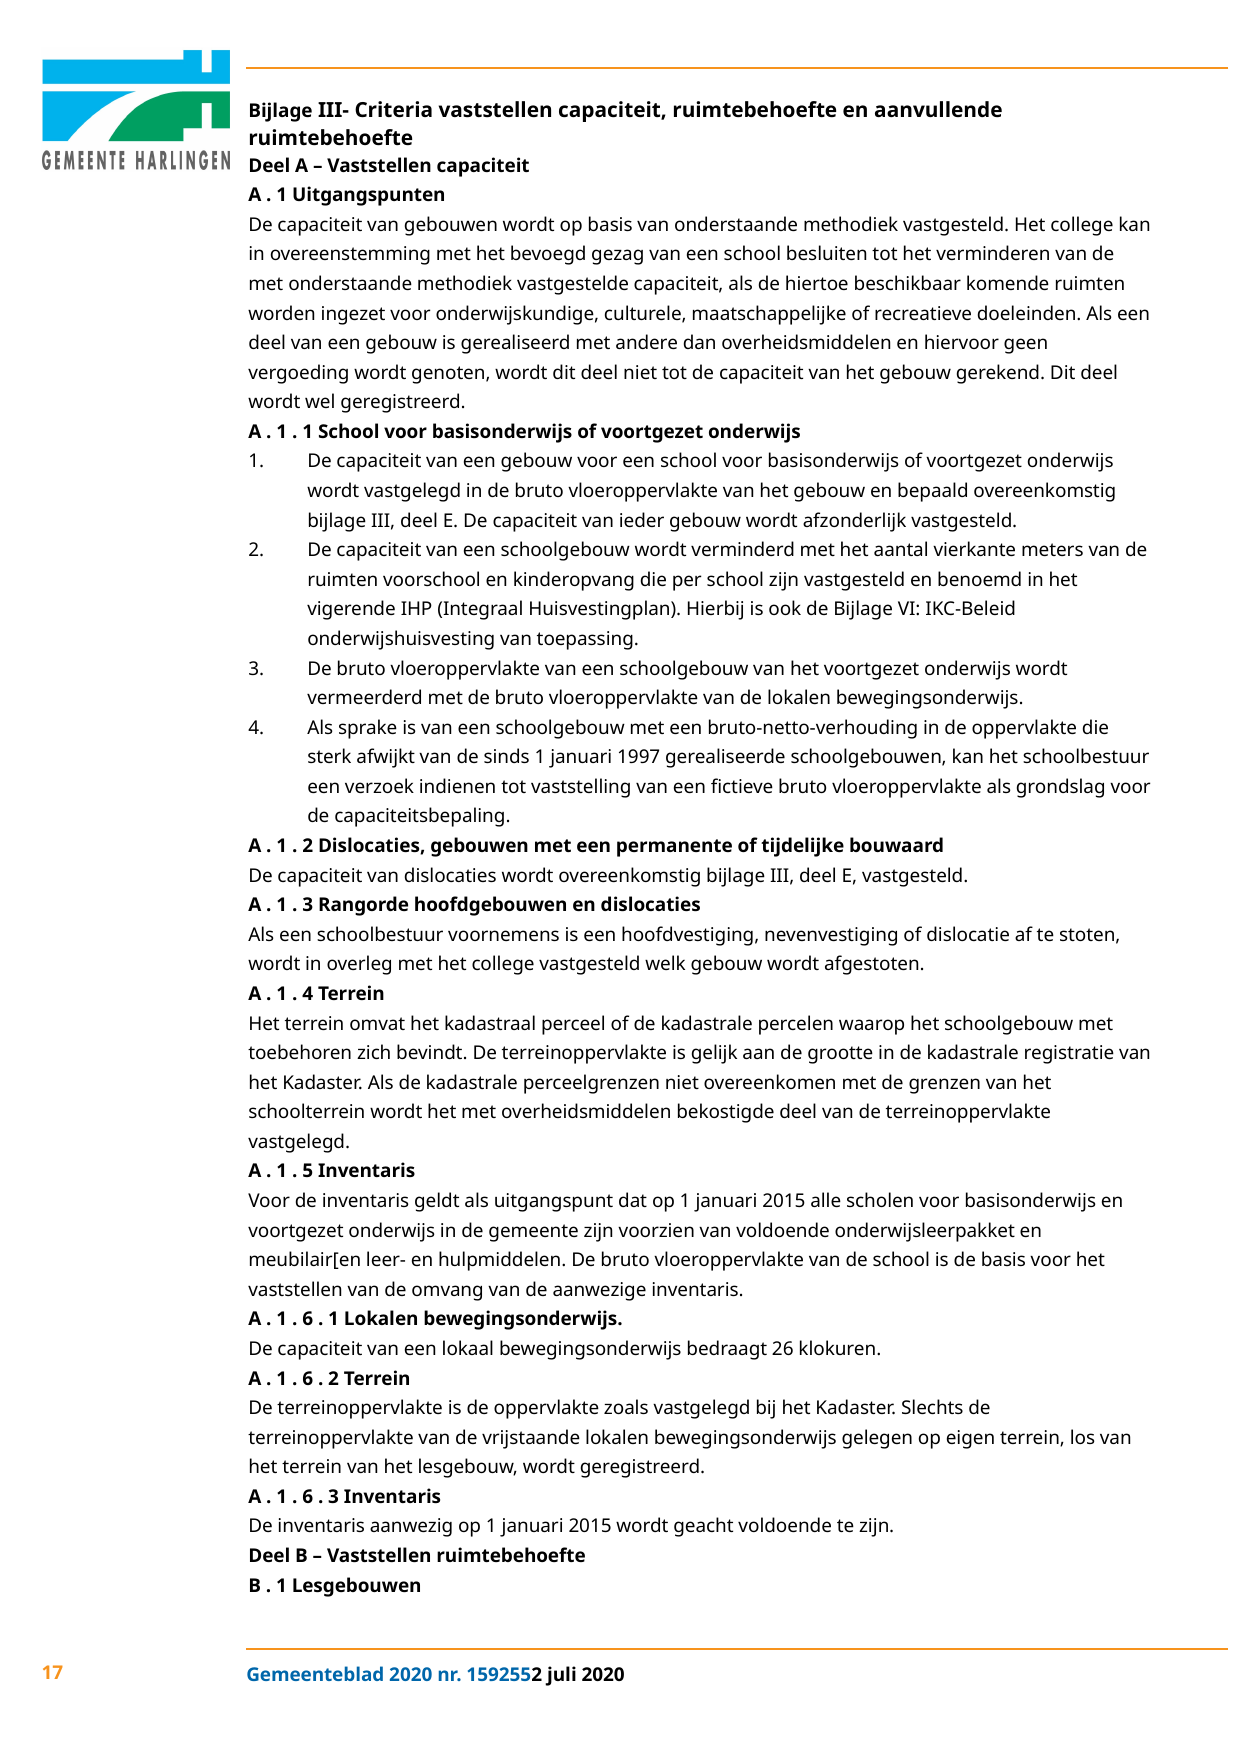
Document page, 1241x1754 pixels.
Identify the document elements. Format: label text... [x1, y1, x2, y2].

text De capaciteit van een lokaal bewegingsonderwijs bedraagt 26 klokuren. [248, 1335, 1152, 1361]
list Als sprake is van een schoolgebouw met een bruto-netto-verhouding in de oppervlakte die sterk afwijkt van de sinds 1 januari 1997 gerealiseerde schoolgebouwen, kan het schoolbestuur een verzoek indienen tot vaststelling van een fictieve bruto vloeroppervlakte als grondslag voor de capaciteitsbepaling. [248, 714, 1152, 828]
text Deel B – Vaststellen ruimtebehoefte [248, 1542, 1152, 1568]
text A . 1 Uitgangspunten [248, 181, 1152, 207]
picture [41, 47, 231, 172]
text Het terrein omvat het kadastraal perceel of de kadastrale percelen waarop het schoolgebouw met toebehoren zich bevindt. De terreinoppervlakte is gelijk aan de grootte in de kadastrale registratie van het Kadaster. Als de kadastrale perceelgrenzen niet overeenkomen met de grenzen van het schoolterrein wordt het met overheidsmiddelen bekostigde deel van de terreinoppervlakte vastgelegd. [248, 1010, 1152, 1154]
text A . 1 . 4 Terrein [248, 980, 1152, 1006]
text Deel A – Vaststellen capaciteit [248, 152, 1152, 177]
text A . 1 . 3 Rangorde hoofdgebouwen en dislocaties [248, 891, 1152, 917]
text A . 1 . 5 Inventaris [248, 1158, 1152, 1183]
text De terreinoppervlakte is de oppervlakte zoals vastgelegd bij het Kadaster. Slechts de terreinoppervlakte van de vrijstaande lokalen bewegingsonderwijs gelegen op eigen terrein, los van het terrein van het lesgebouw, wordt geregistreerd. [248, 1394, 1152, 1479]
list De capaciteit van een schoolgebouw wordt verminderd met het aantal vierkante meters van de ruimten voorschool en kinderopvang die per school zijn vastgesteld en benoemd in het vigerende IHP (Integraal Huisvestingplan). Hierbij is ook de Bijlage VI: IKC-Beleid onderwijshuisvesting van toepassing. [248, 536, 1152, 651]
text Voor de inventaris geldt als uitgangspunt dat op 1 januari 2015 alle scholen voor basisonderwijs en voortgezet onderwijs in de gemeente zijn voorzien van voldoende onderwijsleerpakket en meubilair[en leer- en hulpmiddelen. De bruto vloeroppervlakte van de school is de basis voor het vaststellen van de omvang van de aanwezige inventaris. [248, 1187, 1152, 1302]
list De capaciteit van een gebouw voor een school voor basisonderwijs of voortgezet onderwijs wordt vastgelegd in de bruto vloeroppervlakte van het gebouw en bepaald overeenkomstig bijlage III, deel E. De capaciteit van ieder gebouw wordt afzonderlijk vastgesteld. [248, 448, 1152, 532]
text De inventaris aanwezig op 1 januari 2015 wordt geacht voldoende te zijn. [248, 1513, 1152, 1538]
text Als een schoolbestuur voornemens is een hoofdvestiging, nevenvestiging of dislocatie af te stoten, wordt in overleg met het college vastgesteld welk gebouw wordt afgestoten. [248, 921, 1152, 976]
text A . 1 . 6 . 3 Inventaris [248, 1483, 1152, 1509]
list De bruto vloeroppervlakte van een schoolgebouw van het voortgezet onderwijs wordt vermeerderd met de bruto vloeroppervlakte van de lokalen bewegingsonderwijs. [248, 655, 1152, 710]
text B . 1 Lesgebouwen [248, 1572, 1152, 1597]
text De capaciteit van gebouwen wordt op basis van onderstaande methodiek vastgesteld. Het college kan in overeenstemming met het bevoegd gezag van een school besluiten tot het verminderen van de met onderstaande methodiek vastgestelde capaciteit, als de hiertoe beschikbaar komende ruimten worden ingezet voor onderwijskundige, culturele, maatschappelijke of recreatieve doeleinden. Als een deel van een gebouw is gerealiseerd met andere dan overheidsmiddelen en hiervoor geen vergoeding wordt genoten, wordt dit deel niet tot de capaciteit van het gebouw gerekend. Dit deel wordt wel geregistreerd. [248, 211, 1152, 414]
text A . 1 . 2 Dislocaties, gebouwen met een permanente of tijdelijke bouwaard [248, 832, 1152, 858]
text A . 1 . 6 . 1 Lokalen bewegingsonderwijs. [248, 1306, 1152, 1331]
text De capaciteit van dislocaties wordt overeenkomstig bijlage III, deel E, vastgesteld. [248, 862, 1152, 887]
text Bijlage III- Criteria vaststellen capaciteit, ruimtebehoefte en aanvullende ruimtebehoefte [248, 95, 1152, 152]
text A . 1 . 6 . 2 Terrein [248, 1365, 1152, 1390]
text A . 1 . 1 School voor basisonderwijs of voortgezet onderwijs [248, 418, 1152, 444]
